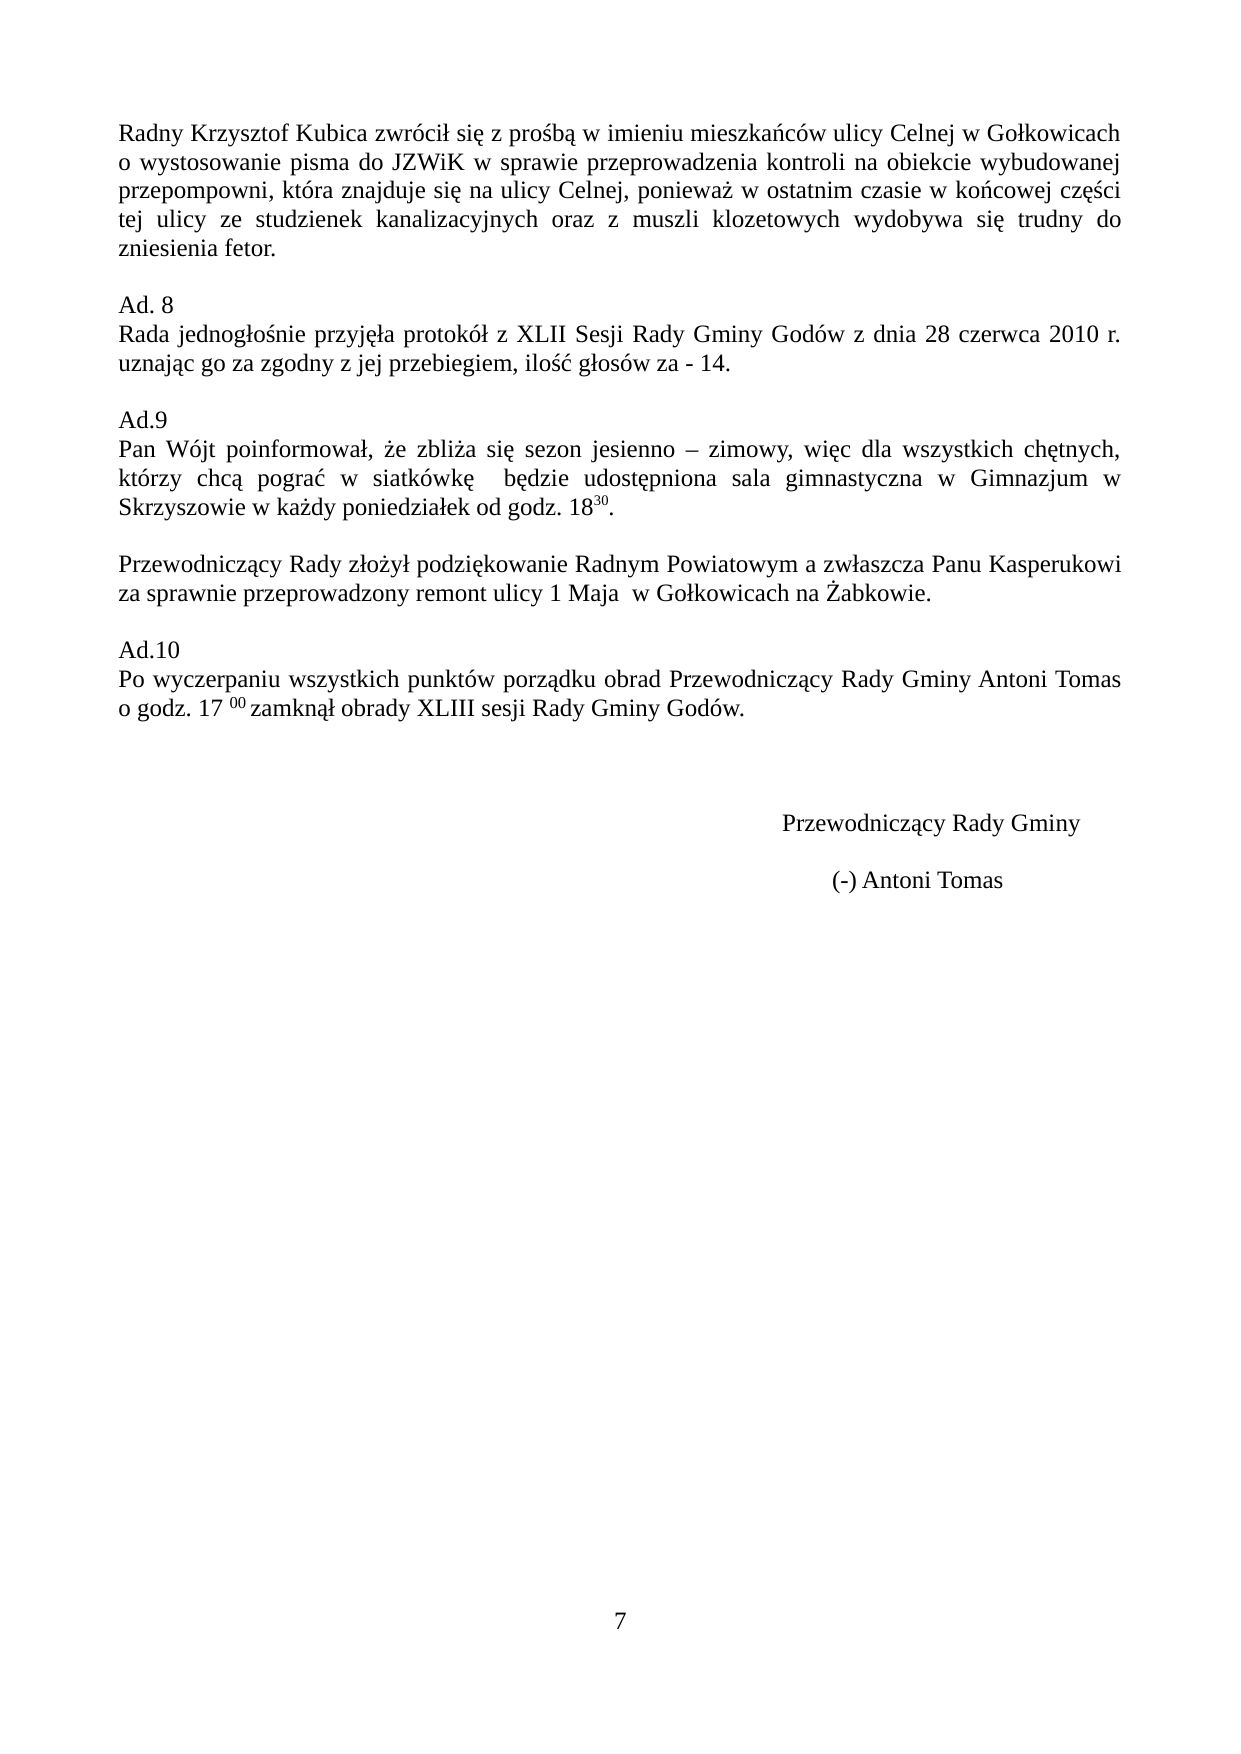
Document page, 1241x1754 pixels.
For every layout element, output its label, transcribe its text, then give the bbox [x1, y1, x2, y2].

text Radny Krzysztof Kubica zwrócił się z prośbą w imieniu mieszkańców ulicy Celnej w Gołkowicach o wystosowanie pisma do JZWiK w sprawie przeprowadzenia kontroli na obiekcie wybudowanej przepompowni, która znajduje się na ulicy Celnej, ponieważ w ostatnim czasie w końcowej części tej ulicy ze studzienek kanalizacyjnych oraz z muszli klozetowych wydobywa się trudny do zniesienia fetor. [118, 118, 1122, 262]
text (-) Antoni Tomas [118, 866, 1122, 894]
text Po wyczerpaniu wszystkich punktów porządku obrad Przewodniczący Rady Gminy Antoni Tomas o godz. 17 00 zamknął obrady XLIII sesji Rady Gminy Godów. [118, 664, 1122, 722]
text Ad.10 [118, 636, 1122, 664]
text Przewodniczący Rady złożył podziękowanie Radnym Powiatowym a zwłaszcza Panu Kasperukowi za sprawnie przeprowadzony remont ulicy 1 Maja w Gołkowicach na Żabkowie. [118, 549, 1122, 607]
text Pan Wójt poinformował, że zbliża się sezon jesienno – zimowy, więc dla wszystkich chętnych, którzy chcą pograć w siatkówkę będzie udostępniona sala gimnastyczna w Gimnazjum w Skrzyszowie w każdy poniedziałek od godz. 1830. [118, 434, 1122, 521]
text Rada jednogłośnie przyjęła protokół z XLII Sesji Rady Gminy Godów z dnia 28 czerwca 2010 r. uznając go za zgodny z jej przebiegiem, ilość głosów za - 14. [118, 319, 1122, 377]
text Przewodniczący Rady Gminy [118, 808, 1122, 837]
text Ad.9 [118, 406, 1122, 434]
text Ad. 8 [118, 291, 1122, 319]
